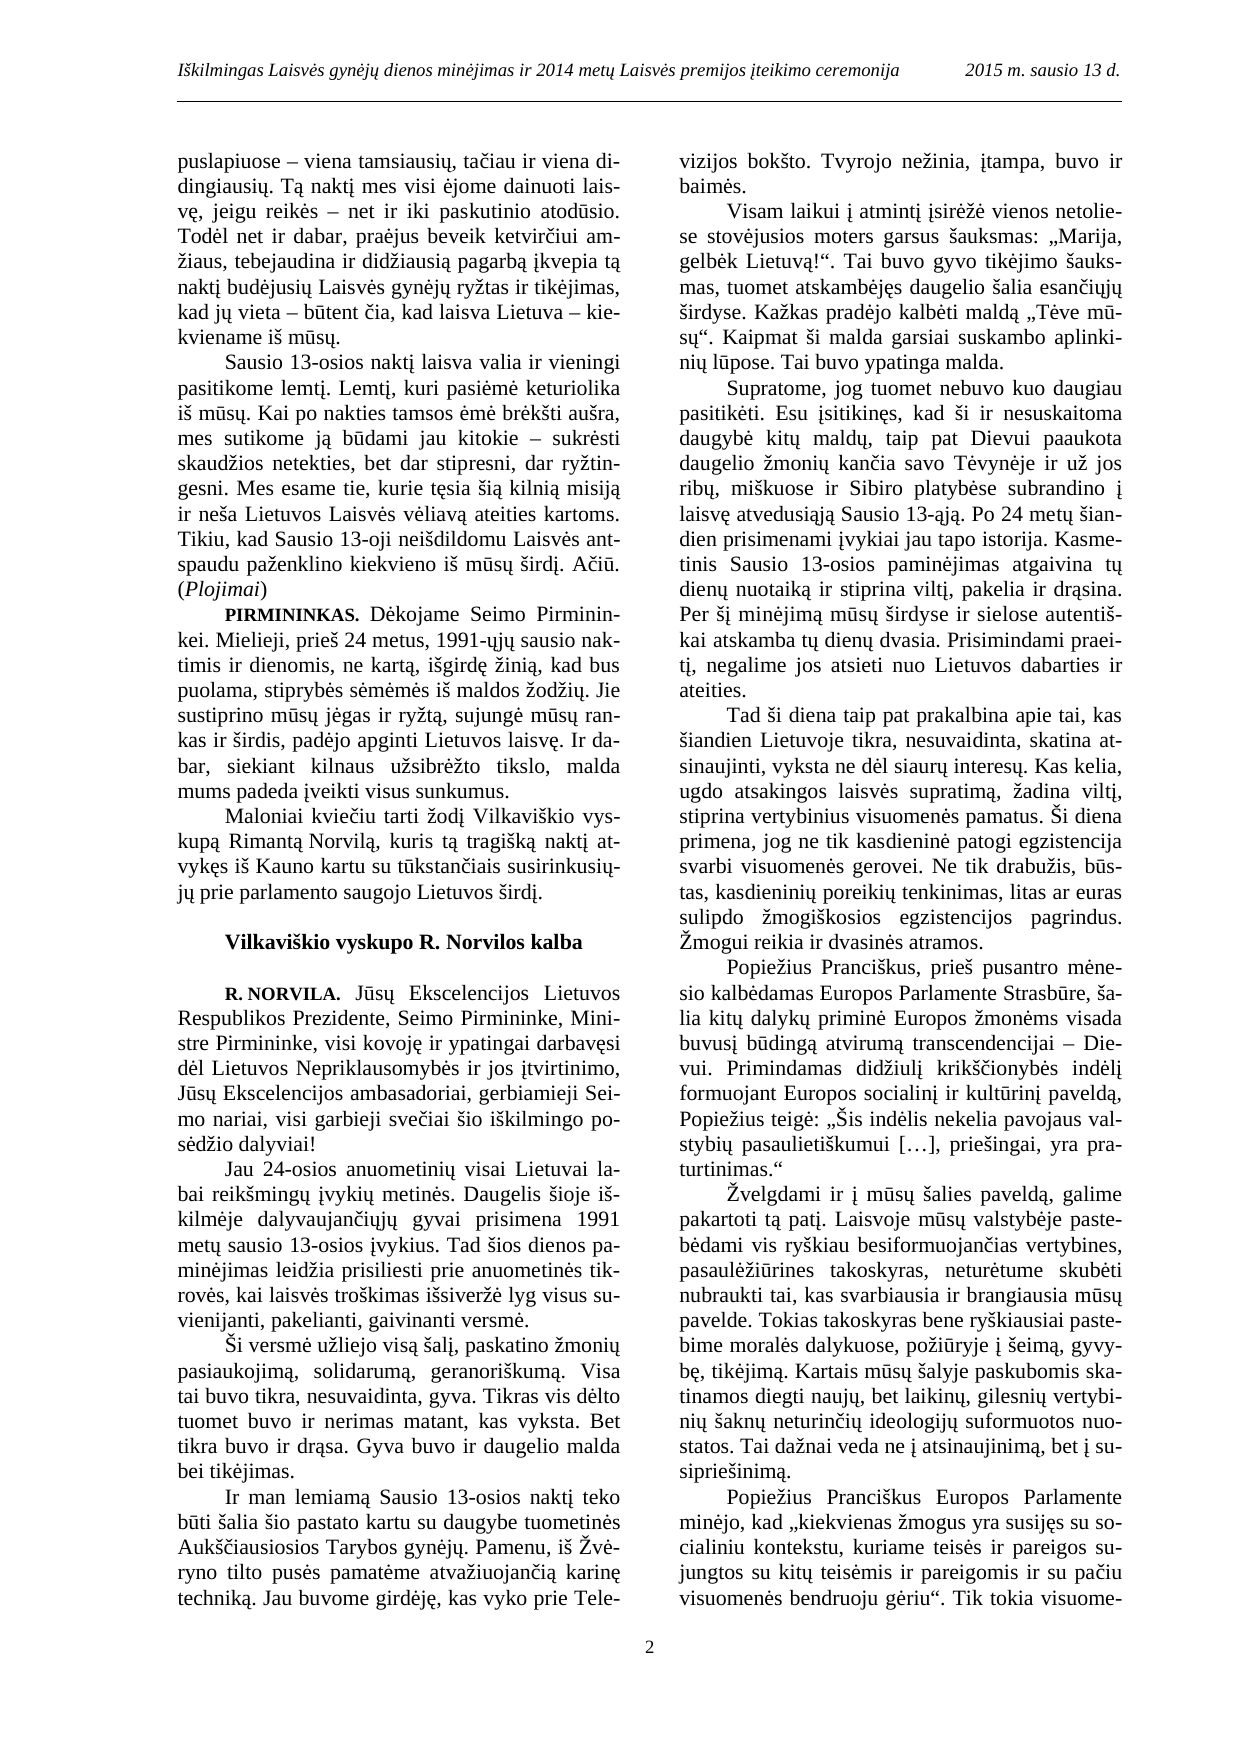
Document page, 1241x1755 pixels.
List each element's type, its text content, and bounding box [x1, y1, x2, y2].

text Jau 24-osios anuo­me­ti­nių vi­sai Lie­tu­vai la­bai reikš­min­gų įvy­kių me­ti­nės. Dau­ge­lis šio­je iš­kil­mė­je da­ly­vau­jan­čių­jų gy­vai pri­si­me­na 1991 me­tų sau­sio 13-osios įvy­kius. Tad šios die­nos pa­mi­nė­ji­mas lei­džia pri­si­lies­ti prie anuo­me­ti­nės tik­ro­vės, kai lais­vės troš­ki­mas iš­si­ver­žė lyg vi­sus su­vie­ni­jan­ti, pa­ke­lian­ti, gai­vi­nan­ti ver­smė. [177, 1156, 620, 1332]
text Vi­sam lai­kui į at­min­tį įsi­rė­žė vie­nos ne­to­lie­se sto­vė­ju­sios mo­ters gar­sus šauks­mas: „Ma­ri­ja, gel­bėk Lie­tu­vą!“. Tai bu­vo gy­vo ti­kė­ji­mo šauks­mas, tuo­met at­skam­bė­jęs dau­ge­lio ša­lia esan­čių­jų šir­dy­se. Kaž­kas pra­dė­jo kal­bė­ti mal­dą „Tė­ve mū­sų“. Kaip­mat ši mal­da gar­siai su­skam­bo ap­lin­ki­nių lū­po­se. Tai bu­vo ypa­tin­ga mal­da. [679, 198, 1122, 374]
text Ma­lo­niai kvie­čiu tarti žo­dį Vil­ka­viš­kio vys­ku­pą Ri­man­tą Nor­vi­lą, ku­ris tą tra­giš­ką nak­tį at­vy­kęs iš Kau­no kar­tu su tūks­tan­čiais su­si­rin­ku­sių­jų prie par­la­men­to sau­go­jo Lie­tu­vos šir­dį. [177, 803, 620, 904]
text Ši ver­smė už­lie­jo vi­są ša­lį, pa­ska­ti­no žmo­nių pa­si­au­ko­ji­mą, so­li­da­ru­mą, ge­ra­no­riš­ku­mą. Vi­sa tai bu­vo tik­ra, ne­su­vai­din­ta, gy­va. Tik­ras vis dėl­to tuo­met bu­vo ir ne­ri­mas ma­tant, kas vyks­ta. Bet tik­ra bu­vo ir drą­sa. Gy­va bu­vo ir dau­ge­lio mal­da bei ti­kė­ji­mas. [177, 1332, 620, 1484]
text Sau­sio 13-osios nak­tį lais­va va­lia ir vie­nin­gi pa­si­ti­ko­me lem­tį. Lem­tį, ku­ri pa­si­ė­mė ke­tu­rio­li­ka iš mū­sų. Kai po nak­ties tam­sos ėmė brėkš­ti auš­ra, mes su­ti­ko­me ją bū­da­mi jau ki­to­kie – su­krės­ti skau­džios ne­tek­ties, bet dar stip­res­ni, dar ryž­tin­ges­ni. Mes esa­me tie, ku­rie tę­sia šią kil­nią mi­si­ją ir ne­ša Lie­tu­vos Lais­vės vė­lia­vą at­ei­ties kar­toms. Ti­kiu, kad Sau­sio 13-oji ne­iš­dil­do­mu Lais­vės ant­spau­du pa­žen­kli­no kiek­vie­no iš mū­sų šir­dį. Ačiū. (Plo­ji­mai) [177, 349, 620, 601]
text Žvelg­da­mi ir į mū­sų ša­lies pa­vel­dą, ga­li­me pa­kar­to­ti tą pa­tį. Lais­vo­je mū­sų vals­ty­bė­je pa­ste­bė­da­mi vis ryš­kiau be­si­for­muo­jan­čias ver­ty­bi­nes, pa­sau­lė­žiū­ri­nes ta­ko­skyras, ne­tu­rė­tu­me sku­bė­ti nu­brauk­ti tai, kas svar­biau­sia ir bran­giau­sia mū­sų pa­vel­de. To­kias ta­ko­skyras be­ne ryš­kiau­siai pa­ste­bi­me mo­ra­lės da­ly­kuo­se, po­žiū­ry­je į šei­mą, gy­vy­bę, ti­kė­ji­mą. Kar­tais mū­sų ša­ly­je pas­ku­bo­mis ska­ti­na­mos dieg­ti nau­jų, bet lai­ki­nų, gi­les­nių ver­ty­bi­nių šak­nų ne­tu­rin­čių ide­o­lo­gi­jų su­for­muo­tos nuo­sta­tos. Tai daž­nai ve­da ne į at­si­nau­ji­ni­mą, bet į su­si­prie­ši­ni­mą. [679, 1181, 1122, 1484]
text Tad ši die­na taip pat pra­kal­bi­na apie tai, kas šian­dien Lie­tu­vo­je tik­ra, ne­su­vai­din­ta, ska­ti­na at­si­nau­jin­ti, vyks­ta ne dėl siau­rų in­te­re­sų. Kas ke­lia, ug­do at­sa­kin­gos lais­vės su­pra­ti­mą, ža­di­na vil­tį, stip­ri­na ver­ty­bi­nius vi­suo­me­nės pa­ma­tus. Ši die­na pri­me­na, jog ne tik kas­die­ni­nė pa­to­gi eg­zis­ten­ci­ja svar­bi vi­suo­me­nės ge­ro­vei. Ne tik dra­bu­žis, būs­tas, kas­die­ni­nių po­rei­kių ten­ki­ni­mas, li­tas ar eu­ras su­lip­do žmo­giš­ko­sios eg­zis­ten­ci­jos pa­grin­dus. Žmo­gui rei­kia ir dva­si­nės at­ra­mos. [679, 702, 1122, 954]
text Po­pie­žius Pran­ciš­kus Eu­ro­pos Par­la­men­te mi­nė­jo, kad „kiek­vie­nas žmo­gus yra su­si­jęs su so­cia­li­niu kon­teks­tu, ku­ria­me tei­sės ir pa­rei­gos su­jung­tos su ki­tų tei­sė­mis ir pa­rei­go­mis ir su pa­čiu vi­suo­me­nės ben­druo­ju gė­riu“. Tik to­kia vi­suo­me­ [679, 1484, 1122, 1610]
text Ir man le­mia­mą Sau­sio 13-osios nak­tį te­ko bū­ti ša­lia šio pa­sta­to kar­tu su dau­gy­be tuo­me­ti­nės Aukš­čiau­sio­sios Ta­ry­bos gy­nė­jų. Pa­me­nu, iš Žvė­ry­no til­to pu­sės pa­ma­tė­me at­va­žiuo­jan­čią ka­ri­nę tech­ni­ką. Jau bu­vo­me gir­dė­ję, kas vy­ko prie Te­le­ [177, 1484, 620, 1610]
text PIRMININKAS. Dė­ko­ja­me Sei­mo Pir­mi­nin­kei. Mie­lie­ji, prieš 24 me­tus, 1991-ųjų sau­sio nak­ti­mis ir die­no­mis, ne kar­tą, iš­gir­dę ži­nią, kad bus puo­la­ma, stip­ry­bės sė­mė­mės iš mal­dos žo­džių. Jie su­stip­ri­no mū­sų jė­gas ir ryž­tą, su­jun­gė mū­sų ran­kas ir šir­dis, pa­dė­jo ap­gin­ti Lie­tu­vos lais­vę. Ir da­bar, sie­kiant kil­naus už­si­brėž­to tiks­lo, mal­da mums pa­de­da įveik­ti vi­sus sun­ku­mus. [177, 601, 620, 803]
text Su­pra­to­me, jog tuo­met ne­bu­vo kuo dau­giau pa­si­ti­kė­ti. Esu įsi­ti­ki­nęs, kad ši ir ne­su­skai­to­ma dau­gy­bė ki­tų mal­dų, taip pat Die­vui pa­au­ko­ta dau­ge­lio žmo­nių kan­čia sa­vo Tė­vy­nė­je ir už jos ri­bų, miš­kuo­se ir Si­bi­ro pla­ty­bė­se su­bran­di­no į lais­vę at­ve­du­si­ą­ją Sau­sio 13-ąją. Po 24 me­tų šian­dien pri­si­me­na­mi įvy­kiai jau ta­po is­to­ri­ja. Kas­me­ti­nis Sau­sio 13-osios pa­mi­nė­ji­mas at­gai­vi­na tų die­nų nuo­tai­ką ir stip­ri­na vil­tį, pa­ke­lia ir drą­si­na. Per šį mi­nė­ji­mą mū­sų šir­dy­se ir sie­lo­se au­ten­tiš­kai at­skam­ba tų die­nų dva­sia. Pri­si­min­da­mi pra­ei­tį, ne­ga­li­me jos at­sie­ti nuo Lie­tu­vos da­bar­ties ir at­ei­ties. [679, 374, 1122, 702]
text R. NORVILA. Jū­sų Eks­ce­len­ci­jos Lie­tu­vos Res­pub­li­kos Pre­zi­den­te, Sei­mo Pir­mi­nin­ke, Mi­ni­st­re Pir­mi­nin­ke, vi­si ko­vo­ję ir ypa­tin­gai dar­ba­vę­si dėl Lie­tu­vos Ne­pri­klau­so­my­bės ir jos įtvir­tini­mo, Jū­sų Eks­ce­len­ci­jos am­ba­sa­do­riai, ger­bia­mie­ji Sei­mo na­riai, vi­si gar­bie­ji sve­čiai šio iš­kil­min­go po­sė­džio da­ly­viai! [177, 979, 620, 1156]
text Po­pie­žius Pran­ciš­kus, prieš pus­an­tro mė­ne­sio kal­bė­da­mas Eu­ro­pos Par­la­men­te Stras­bū­re, ša­lia ki­tų da­ly­kų pri­mi­nė Eu­ro­pos žmo­nėms vi­sa­da bu­vu­sį bū­din­gą at­vi­ru­mą trans­cen­den­ci­jai – Die­vui. Pri­min­da­mas di­džiu­lį krikš­čio­ny­bės in­dė­lį for­muo­jant Eu­ro­pos so­cia­li­nį ir kul­tū­ri­nį pa­vel­dą, Po­pie­žius tei­gė: „Šis in­dė­lis ne­ke­lia pa­vo­jaus val­s­ty­bių pa­sau­lie­tiš­ku­mui […], prie­šin­gai, yra pra­tur­ti­ni­mas.“ [679, 954, 1122, 1181]
text pus­la­piuo­se – vie­na tam­siau­sių, ta­čiau ir vie­na di­din­giau­sių. Tą nak­tį mes vi­si ėjo­me dai­nuo­ti lais­vę, jei­gu rei­kės – net ir iki pas­ku­ti­nio ato­dū­sio. To­dėl net ir da­bar, pra­ėjus be­veik ket­vir­čiui am­žiaus, te­be­jau­di­na ir di­džiau­sią pa­gar­bą įkve­pia tą nak­tį bu­dė­ju­sių Lais­vės gy­nė­jų ryž­tas ir ti­kė­ji­mas, kad jų vie­ta – bū­tent čia, kad lais­va Lie­tu­va – kie­k­vie­na­me iš mū­sų. [177, 148, 620, 349]
text Vil­ka­viš­kio vys­ku­po R. Nor­vi­los kal­ba [177, 929, 620, 954]
text vi­zi­jos bokš­to. Tvy­ro­jo ne­ži­nia, įtam­pa, bu­vo ir bai­mės. [679, 148, 1122, 198]
